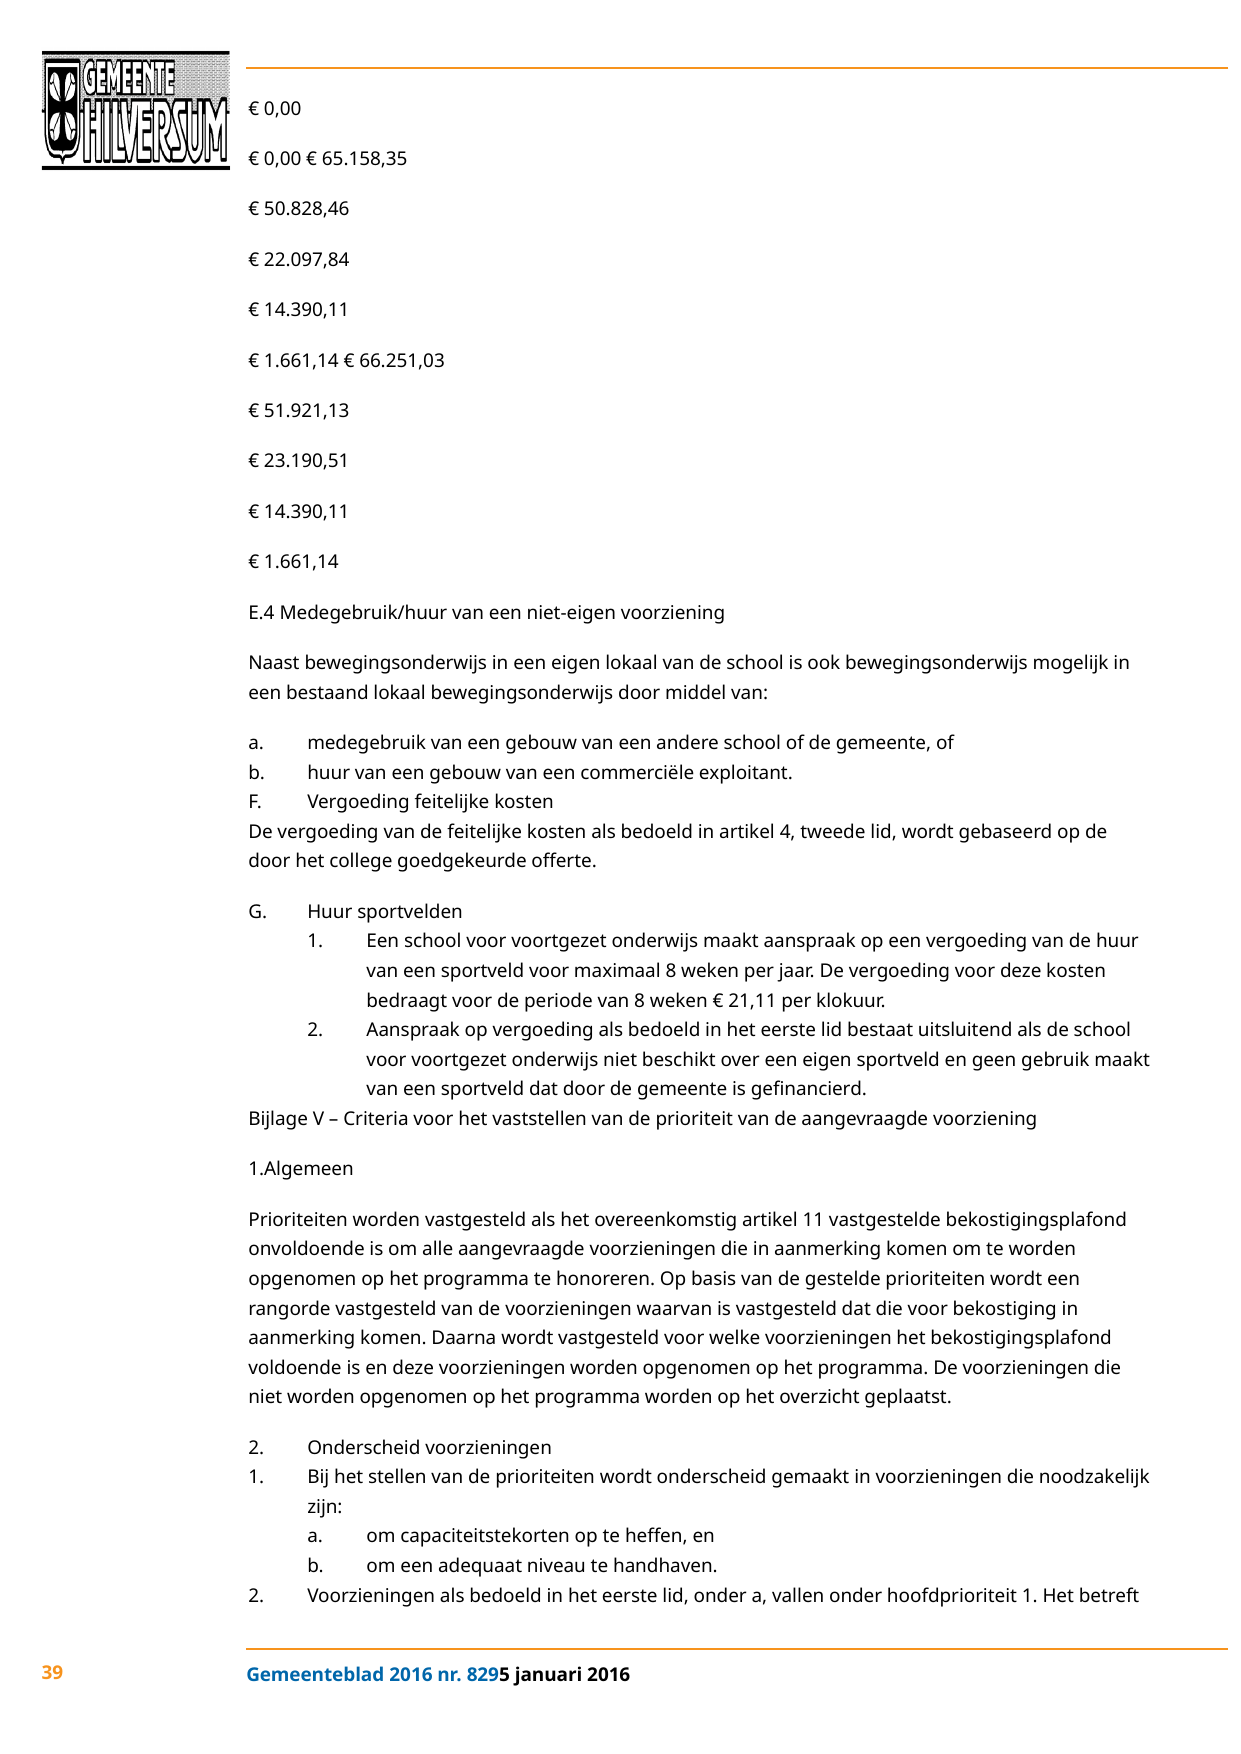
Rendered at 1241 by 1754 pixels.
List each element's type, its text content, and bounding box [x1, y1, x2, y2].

text De vergoeding van de feitelijke kosten als bedoeld in artikel 4, tweede lid, wordt gebaseerd op de door het college goedgekeurde offerte. [248, 818, 1152, 873]
text € 23.190,51 [248, 448, 1152, 473]
list medegebruik van een gebouw van een andere school of de gemeente, of [248, 729, 1152, 755]
list om een adequaat niveau te handhaven. [307, 1552, 1152, 1578]
list Voorzieningen als bedoeld in het eerste lid, onder a, vallen onder hoofdprioriteit 1. Het betreft [248, 1582, 1152, 1608]
list Vergoeding feitelijke kosten [248, 788, 1152, 814]
list Bij het stellen van de prioriteiten wordt onderscheid gemaakt in voorzieningen die noodzakelijk zijn: [248, 1463, 1152, 1519]
list Een school voor voortgezet onderwijs maakt aanspraak op een vergoeding van de huur van een sportveld voor maximaal 8 weken per jaar. De vergoeding voor deze kosten bedraagt voor de periode van 8 weken € 21,11 per klokuur. [307, 928, 1152, 1013]
text € 22.097,84 [248, 246, 1152, 272]
text Prioriteiten worden vastgesteld als het overeenkomstig artikel 11 vastgestelde bekostigingsplafond onvoldoende is om alle aangevraagde voorzieningen die in aanmerking komen om te worden opgenomen op het programma te honoreren. Op basis van de gestelde prioriteiten wordt een rangorde vastgesteld van de voorzieningen waarvan is vastgesteld dat die voor bekostiging in aanmerking komen. Daarna wordt vastgesteld voor welke voorzieningen het bekostigingsplafond voldoende is en deze voorzieningen worden opgenomen op het programma. De voorzieningen die niet worden opgenomen op het programma worden op het overzicht geplaatst. [248, 1206, 1152, 1409]
list Huur sportvelden [248, 898, 1152, 924]
text E.4 Medegebruik/huur van een niet-eigen voorziening [248, 599, 1152, 625]
text Bijlage V – Criteria voor het vaststellen van de prioriteit van de aangevraagde voorziening [248, 1105, 1152, 1131]
text Naast bewegingsonderwijs in een eigen lokaal van de school is ook bewegingsonderwijs mogelijk in een bestaand lokaal bewegingsonderwijs door middel van: [248, 649, 1152, 705]
text € 0,00 [248, 95, 1152, 121]
text € 1.661,14 [248, 548, 1152, 574]
list om capaciteitstekorten op te heffen, en [307, 1523, 1152, 1548]
text € 1.661,14 € 66.251,03 [248, 347, 1152, 373]
list huur van een gebouw van een commerciële exploitant. [248, 759, 1152, 785]
list Onderscheid voorzieningen [248, 1434, 1152, 1460]
text € 51.921,13 [248, 397, 1152, 423]
text € 14.390,11 [248, 498, 1152, 524]
text € 0,00 € 65.158,35 [248, 145, 1152, 171]
text € 50.828,46 [248, 196, 1152, 221]
picture [41, 47, 231, 172]
list Aanspraak op vergoeding als bedoeld in het eerste lid bestaat uitsluitend als de school voor voortgezet onderwijs niet beschikt over een eigen sportveld en geen gebruik maakt van een sportveld dat door de gemeente is gefinancierd. [307, 1016, 1152, 1101]
text € 14.390,11 [248, 296, 1152, 322]
text 1.Algemeen [248, 1156, 1152, 1181]
